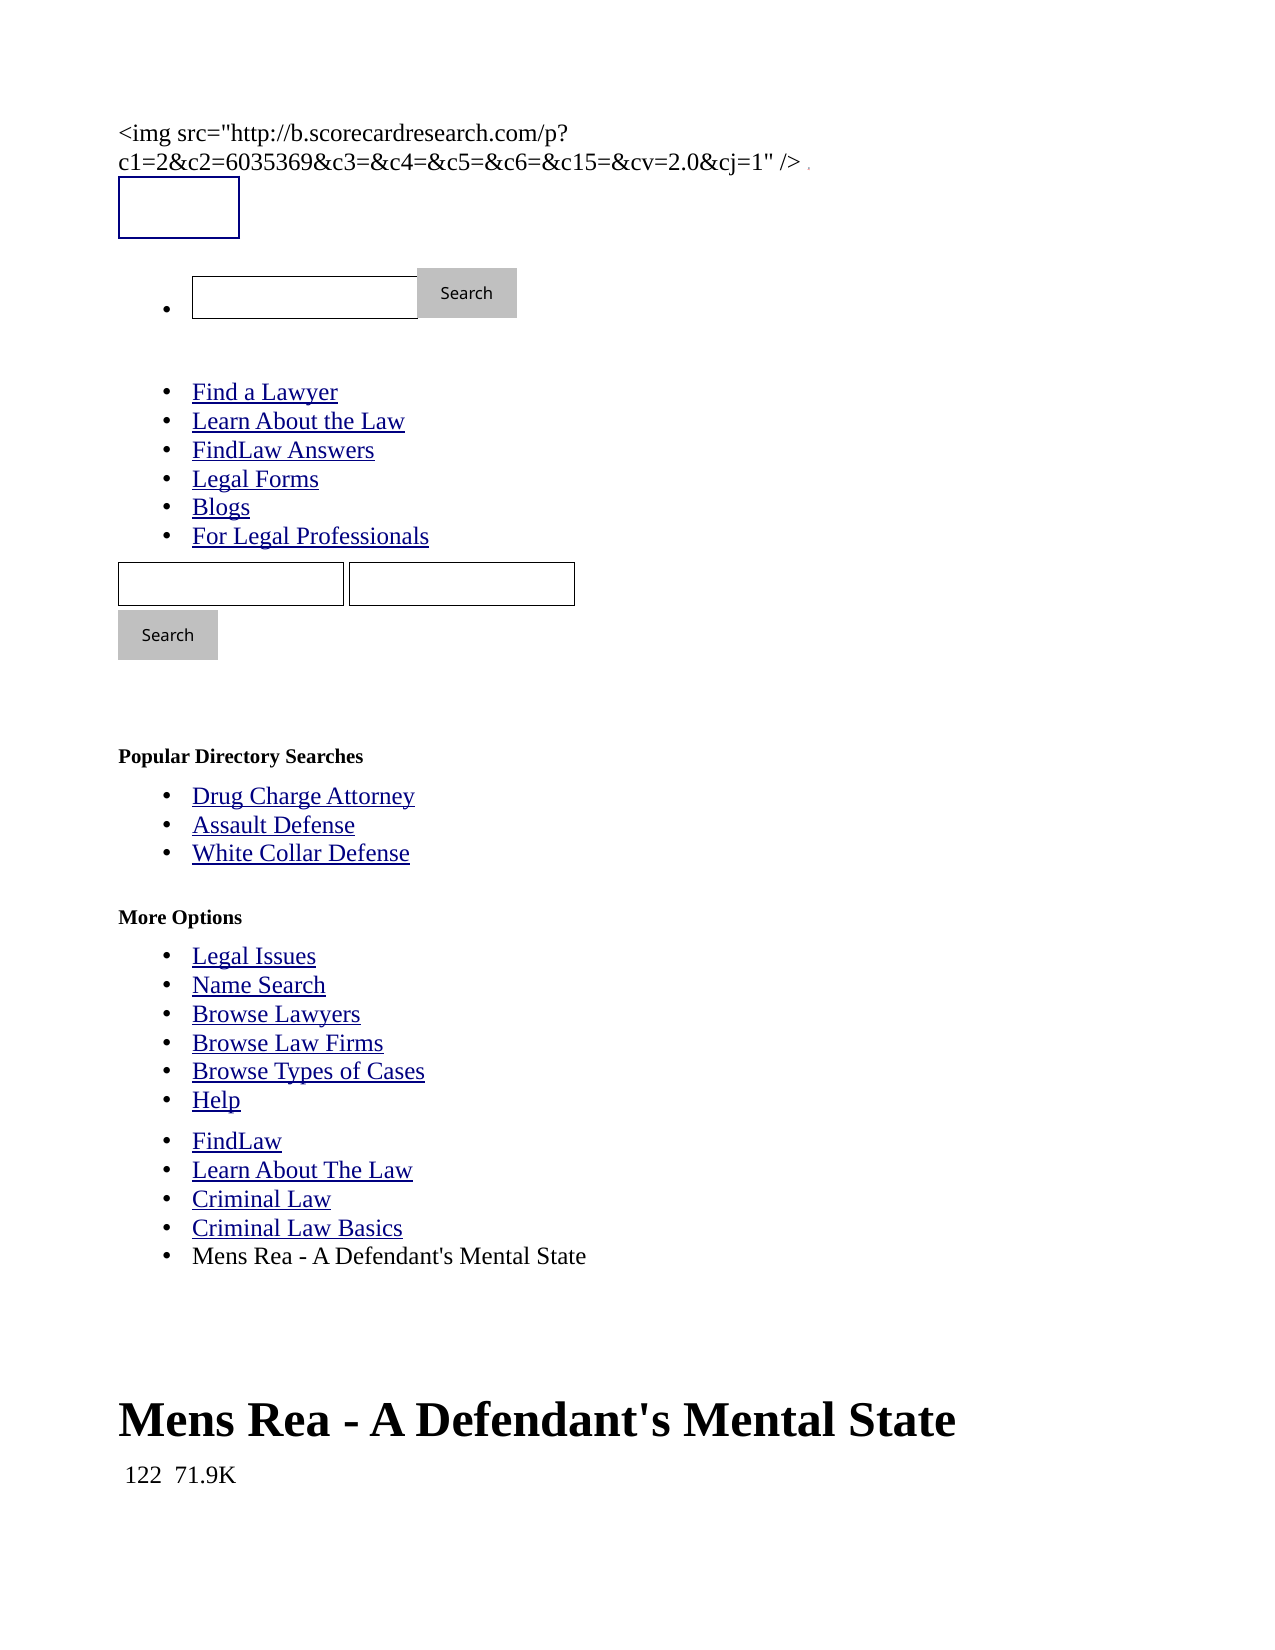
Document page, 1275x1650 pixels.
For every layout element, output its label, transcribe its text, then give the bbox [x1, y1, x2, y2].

list Assault Defense [162, 810, 1157, 838]
list FindLaw [162, 1126, 1157, 1155]
subtitle More Options [118, 905, 1157, 929]
list Blogs [162, 492, 1157, 521]
list Mens Rea - A Defendant's Mental State [162, 1241, 1157, 1270]
list Criminal Law Basics [162, 1213, 1157, 1241]
list Learn About The Law [162, 1155, 1157, 1184]
subtitle Popular Directory Searches [118, 744, 1157, 768]
list Legal Issues [162, 941, 1157, 970]
list Name Search [162, 970, 1157, 999]
list Drug Charge Attorney [162, 781, 1157, 810]
list For Legal Professionals [162, 521, 1157, 550]
list Find a Lawyer [162, 377, 1157, 406]
text 122 71.9K [118, 1460, 1157, 1489]
list Browse Types of Cases [162, 1056, 1157, 1085]
list White Collar Defense [162, 838, 1157, 867]
list Legal Forms [162, 464, 1157, 492]
subtitle Mens Rea - A Defendant's Mental State [118, 1390, 1157, 1448]
list FindLaw Answers [162, 435, 1157, 464]
list Learn About the Law [162, 406, 1157, 435]
list Help [162, 1085, 1157, 1114]
list Criminal Law [162, 1184, 1157, 1213]
list Browse Law Firms [162, 1028, 1157, 1056]
list Browse Lawyers [162, 999, 1157, 1028]
text <img src="http://b.scorecardresearch.com/p?c1=2&c2=6035369&c3=&c4=&c5=&c6=&c15=&cv=2.0&cj=1" /> [118, 118, 1157, 176]
